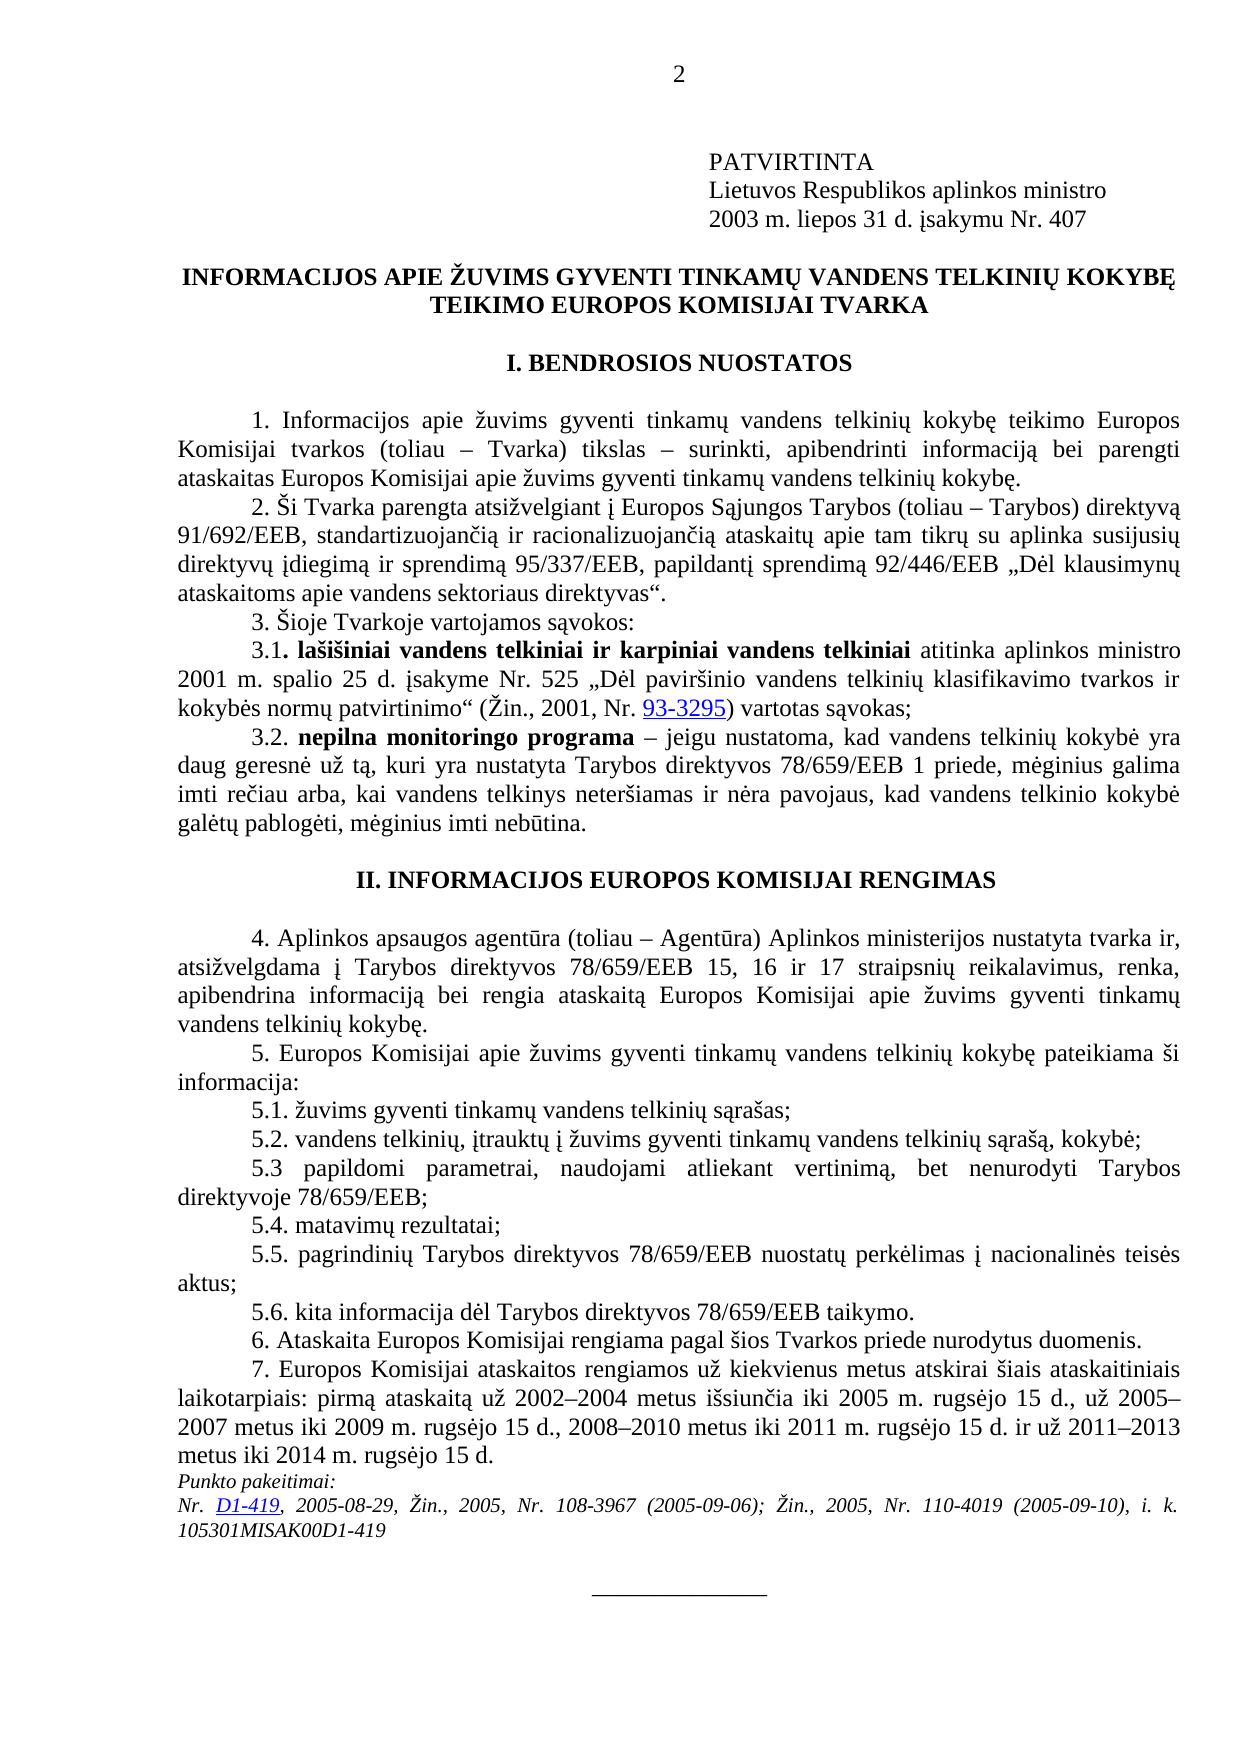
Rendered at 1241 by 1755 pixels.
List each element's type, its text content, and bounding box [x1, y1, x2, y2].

text 7. Europos Komisijai ataskaitos rengiamos už kiekvienus metus atskirai šiais ataskaitiniais laikotarpiais: pirmą ataskaitą už 2002–2004 metus išsiunčia iki 2005 m. rugsėjo 15 d., už 2005–2007 metus iki 2009 m. rugsėjo 15 d., 2008–2010 metus iki 2011 m. rugsėjo 15 d. ir už 2011–2013 metus iki 2014 m. rugsėjo 15 d. [177, 1354, 1181, 1469]
text 5.5. pagrindinių Tarybos direktyvos 78/659/EEB nuostatų perkėlimas į nacionalinės teisės aktus; [177, 1239, 1181, 1297]
text 1. Informacijos apie žuvims gyventi tinkamų vandens telkinių kokybę teikimo Europos Komisijai tvarkos (toliau – Tvarka) tikslas – surinkti, apibendrinti informaciją bei parengti ataskaitas Europos Komisijai apie žuvims gyventi tinkamų vandens telkinių kokybę. [177, 406, 1181, 492]
text 3. Šioje Tvarkoje vartojamos sąvokos: [177, 607, 1181, 636]
text 5.4. matavimų rezultatai; [177, 1211, 1181, 1239]
text 5.3 papildomi parametrai, naudojami atliekant vertinimą, bet nenurodyti Tarybos direktyvoje 78/659/EEB; [177, 1153, 1181, 1211]
text 5.6. kita informacija dėl Tarybos direktyvos 78/659/EEB taikymo. [177, 1297, 1181, 1326]
text Lietuvos Respublikos aplinkos ministro [177, 176, 1181, 204]
text Nr. D1-419, 2005-08-29, Žin., 2005, Nr. 108-3967 (2005-09-06); Žin., 2005, Nr. 110-4019 (2005-09-10), i. k. 105301MISAK00D1-419 [177, 1493, 1181, 1542]
text II. Informacijos Europos Komisijai rengimas [177, 866, 1181, 894]
text Informacijos apie žuvims GYVENTI TINKAMŲ vandenS TELKINIŲ kokybę TEIKIMO EUROPOS KOMISIJAI tvarka [177, 262, 1181, 319]
text PATVIRTINTA [177, 147, 1181, 176]
text 3.2. nepilna monitoringo programa – jeigu nustatoma, kad vandens telkinių kokybė yra daug geresnė už tą, kuri yra nustatyta Tarybos direktyvos 78/659/EEB 1 priede, mėginius galima imti rečiau arba, kai vandens telkinys neteršiamas ir nėra pavojaus, kad vandens telkinio kokybė galėtų pablogėti, mėginius imti nebūtina. [177, 722, 1181, 837]
text 5. Europos Komisijai apie žuvims gyventi tinkamų vandens telkinių kokybę pateikiama ši informacija: [177, 1038, 1181, 1096]
text ______________ [177, 1570, 1181, 1599]
text 5.2. vandens telkinių, įtrauktų į žuvims gyventi tinkamų vandens telkinių sąrašą, kokybė; [177, 1124, 1181, 1153]
text Punkto pakeitimai: [177, 1469, 1181, 1493]
text 2003 m. liepos 31 d. įsakymu Nr. 407 [177, 204, 1181, 233]
text I. bendrosios nuostatos [177, 348, 1181, 377]
text 3.1. lašišiniai vandens telkiniai ir karpiniai vandens telkiniai atitinka aplinkos ministro 2001 m. spalio 25 d. įsakyme Nr. 525 „Dėl paviršinio vandens telkinių klasifikavimo tvarkos ir kokybės normų patvirtinimo“ (Žin., 2001, Nr. 93-3295) vartotas sąvokas; [177, 636, 1181, 722]
text 5.1. žuvims gyventi tinkamų vandens telkinių sąrašas; [177, 1096, 1181, 1124]
text 6. Ataskaita Europos Komisijai rengiama pagal šios Tvarkos priede nurodytus duomenis. [177, 1326, 1181, 1354]
text 2. Ši Tvarka parengta atsižvelgiant į Europos Sąjungos Tarybos (toliau – Tarybos) direktyvą 91/692/EEB, standartizuojančią ir racionalizuojančią ataskaitų apie tam tikrų su aplinka susijusių direktyvų įdiegimą ir sprendimą 95/337/EEB, papildantį sprendimą 92/446/EEB „Dėl klausimynų ataskaitoms apie vandens sektoriaus direktyvas“. [177, 492, 1181, 607]
text 4. Aplinkos apsaugos agentūra (toliau – Agentūra) Aplinkos ministerijos nustatyta tvarka ir, atsižvelgdama į Tarybos direktyvos 78/659/EEB 15, 16 ir 17 straipsnių reikalavimus, renka, apibendrina informaciją bei rengia ataskaitą Europos Komisijai apie žuvims gyventi tinkamų vandens telkinių kokybę. [177, 923, 1181, 1038]
